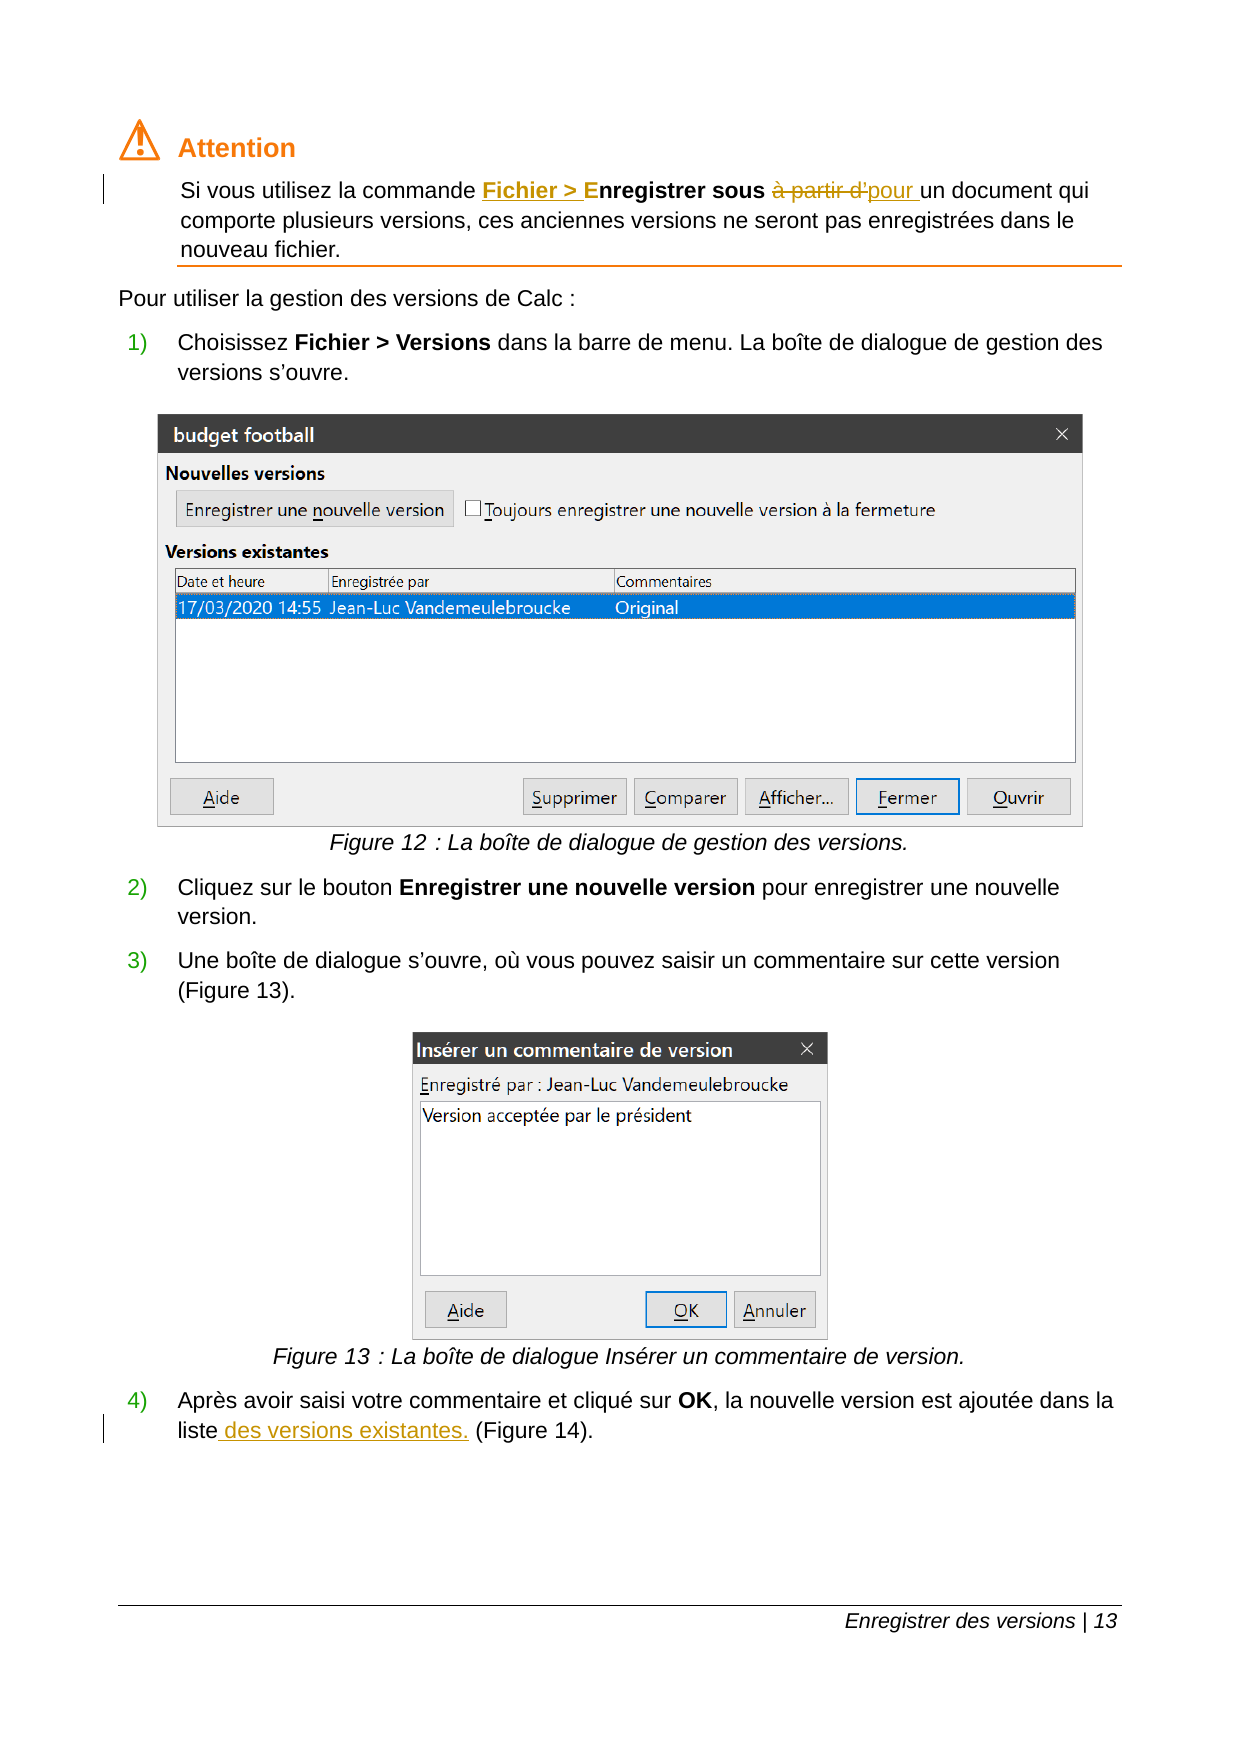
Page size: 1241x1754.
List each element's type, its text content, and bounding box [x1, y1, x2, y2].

list Choisissez Fichier > Versions dans la barre de menu. La boîte de dialogue de gestion des versions s’ouvre. [148, 326, 1122, 385]
picture [157, 414, 1083, 827]
list Après avoir saisi votre commentaire et cliqué sur OK, la nouvelle version est ajoutée dans la liste des versions existantes. (Figure 14). [148, 1384, 1122, 1443]
text Pour utiliser la gestion des versions de Calc : [118, 282, 1122, 312]
list Une boîte de dialogue s’ouvre, où vous pouvez saisir un commentaire sur cette version (Figure 13). [148, 944, 1122, 1003]
list Cliquez sur le bouton Enregistrer une nouvelle version pour enregistrer une nouvelle version. [148, 870, 1122, 929]
text Si vous utilisez la commande Fichier > Enregistrer sous pour un document qui comporte plusieurs versions, ces anciennes versions ne seront pas enregistrées dans le nouveau fichier. [177, 171, 1122, 265]
text Figure 13 : La boîte de dialogue Insérer un commentaire de version. [118, 1340, 1122, 1369]
picture [412, 1032, 828, 1340]
list Attention [118, 118, 1122, 164]
text Figure 12 : La boîte de dialogue de gestion des versions. [118, 826, 1122, 856]
